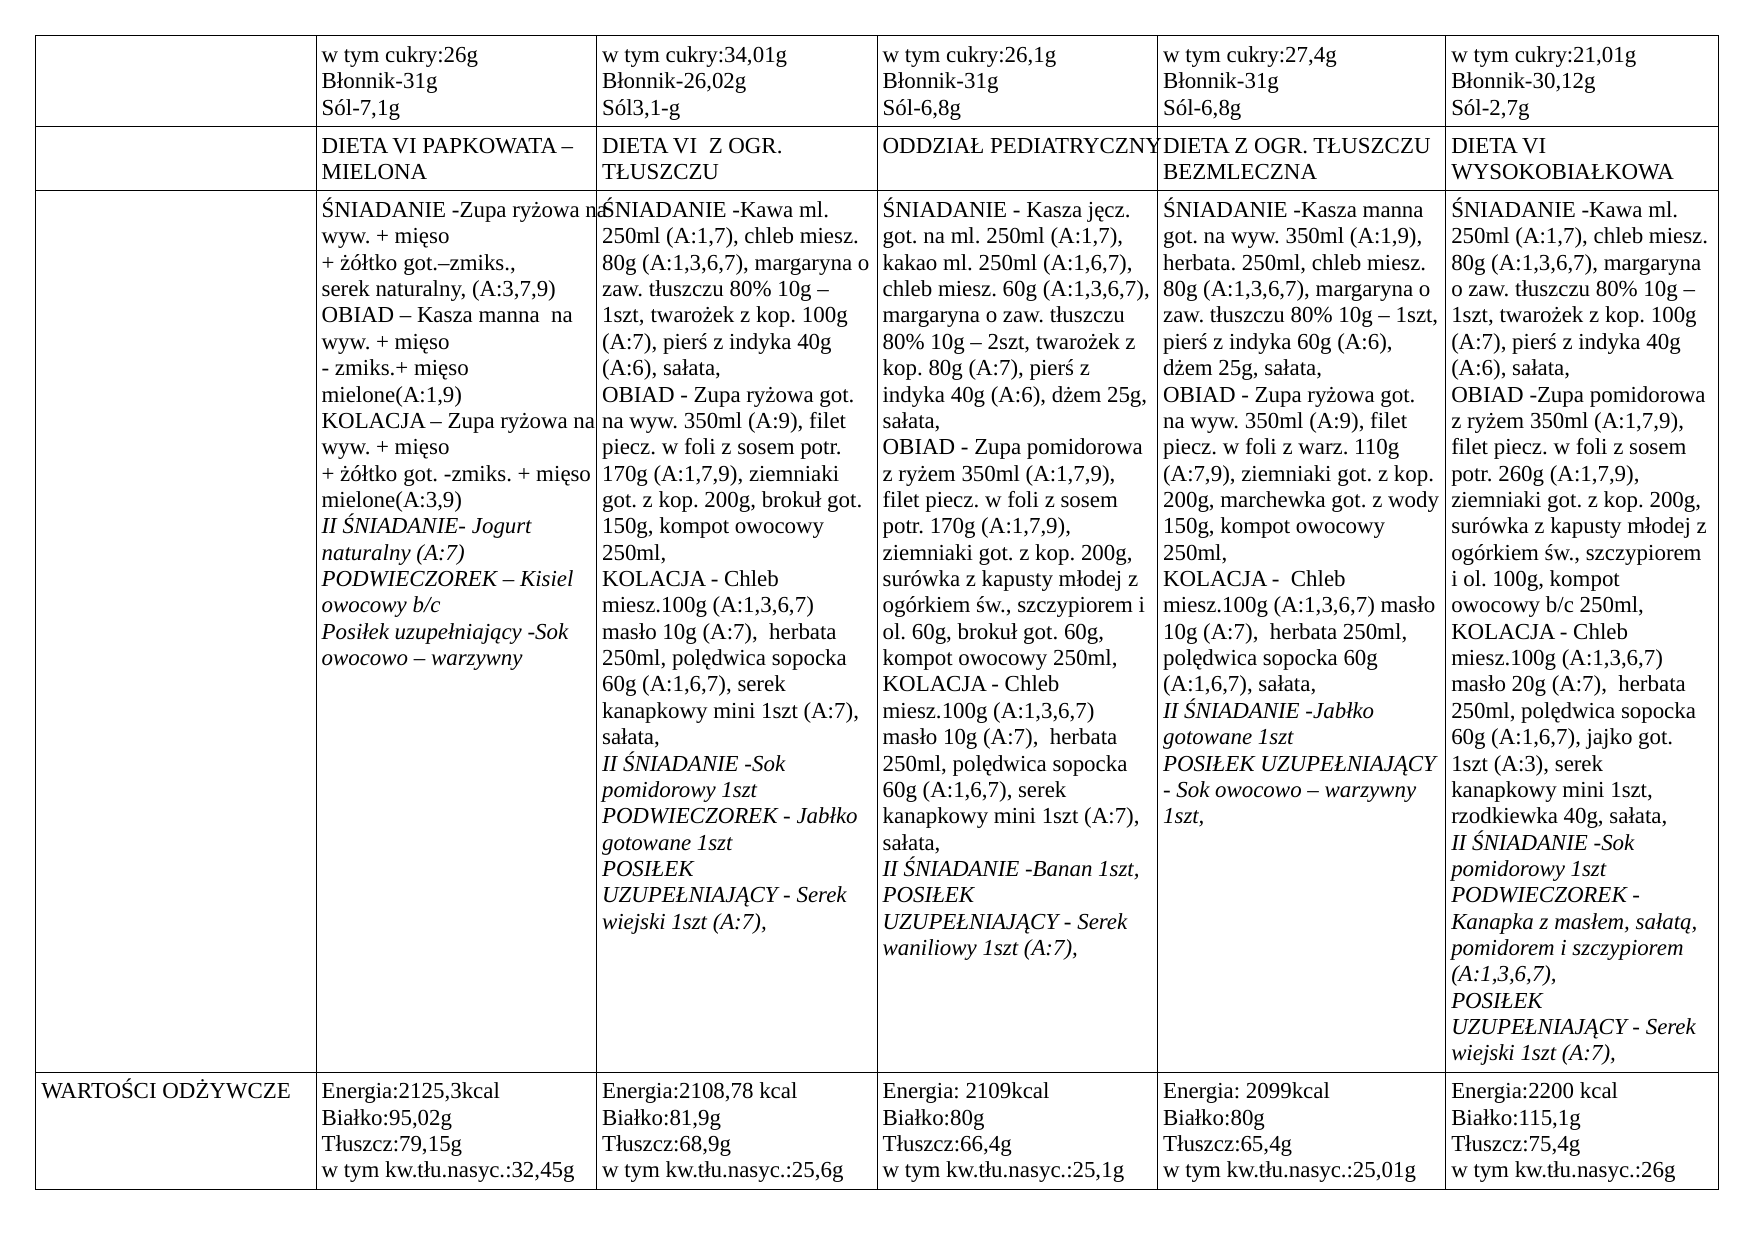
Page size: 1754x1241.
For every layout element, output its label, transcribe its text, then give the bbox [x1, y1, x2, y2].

table_cell w tym cukry:34,01g Błonnik-26,02g Sól3,1-g [597, 36, 877, 126]
table_cell Energia: 2109kcal Białko:80g Tłuszcz:66,4g w tym kw.tłu.nasyc.:25,1g [878, 1073, 1157, 1188]
table_cell [36, 36, 316, 126]
table_cell ŚNIADANIE -Kasza manna got. na wyw. 350ml (A:1,9), herbata. 250ml, chleb miesz. 80g (A:1,3,6,7), margaryna o zaw. tłuszczu 80% 10g – 1szt, pierś z indyka 60g (A:6), dżem 25g, sałata, OBIAD - Zupa ryżowa got. na wyw. 350ml (A:9), filet piecz. w foli z warz. 110g (A:7,9), ziemniaki got. z kop. 200g, marchewka got. z wody 150g, kompot owocowy 250ml, KOLACJA - Chleb miesz.100g (A:1,3,6,7) masło 10g (A:7), herbata 250ml, polędwica sopocka 60g (A:1,6,7), sałata, II ŚNIADANIE -Jabłko gotowane 1szt POSIŁEK UZUPEŁNIAJĄCY - Sok owocowo – warzywny 1szt, [1158, 191, 1445, 1072]
table_cell Energia:2108,78 kcal Białko:81,9g Tłuszcz:68,9g w tym kw.tłu.nasyc.:25,6g [597, 1073, 877, 1188]
table_cell w tym cukry:26g Błonnik-31g Sól-7,1g [317, 36, 596, 126]
table_cell DIETA Z OGR. TŁUSZCZU BEZMLECZNA [1158, 127, 1445, 190]
table_cell Energia:2125,3kcal Białko:95,02g Tłuszcz:79,15g w tym kw.tłu.nasyc.:32,45g [317, 1073, 596, 1188]
table_cell w tym cukry:21,01g Błonnik-30,12g Sól-2,7g [1446, 36, 1718, 126]
table_cell ŚNIADANIE -Kawa ml. 250ml (A:1,7), chleb miesz. 80g (A:1,3,6,7), margaryna o zaw. tłuszczu 80% 10g – 1szt, twarożek z kop. 100g (A:7), pierś z indyka 40g (A:6), sałata, OBIAD - Zupa ryżowa got. na wyw. 350ml (A:9), filet piecz. w foli z sosem potr. 170g (A:1,7,9), ziemniaki got. z kop. 200g, brokuł got. 150g, kompot owocowy 250ml, KOLACJA - Chleb miesz.100g (A:1,3,6,7) masło 10g (A:7), herbata 250ml, polędwica sopocka 60g (A:1,6,7), serek kanapkowy mini 1szt (A:7), sałata, II ŚNIADANIE -Sok pomidorowy 1szt PODWIECZOREK - Jabłko gotowane 1szt POSIŁEK UZUPEŁNIAJĄCY - Serek wiejski 1szt (A:7), [597, 191, 877, 1072]
table_cell ŚNIADANIE -Zupa ryżowa na wyw. + mięso + żółtko got.–zmiks., serek naturalny, (A:3,7,9) OBIAD – Kasza manna na wyw. + mięso - zmiks.+ mięso mielone(A:1,9) KOLACJA – Zupa ryżowa na wyw. + mięso + żółtko got. -zmiks. + mięso mielone(A:3,9) II ŚNIADANIE- Jogurt naturalny (A:7) PODWIECZOREK – Kisiel owocowy b/c Posiłek uzupełniający -Sok owocowo – warzywny [317, 191, 596, 1072]
table_cell [36, 191, 316, 1072]
table_cell DIETA VI WYSOKOBIAŁKOWA [1446, 127, 1718, 190]
table_cell ŚNIADANIE -Kawa ml. 250ml (A:1,7), chleb miesz. 80g (A:1,3,6,7), margaryna o zaw. tłuszczu 80% 10g – 1szt, twarożek z kop. 100g (A:7), pierś z indyka 40g (A:6), sałata, OBIAD -Zupa pomidorowa z ryżem 350ml (A:1,7,9), filet piecz. w foli z sosem potr. 260g (A:1,7,9), ziemniaki got. z kop. 200g, surówka z kapusty młodej z ogórkiem św., szczypiorem i ol. 100g, kompot owocowy b/c 250ml, KOLACJA - Chleb miesz.100g (A:1,3,6,7) masło 20g (A:7), herbata 250ml, polędwica sopocka 60g (A:1,6,7), jajko got. 1szt (A:3), serek kanapkowy mini 1szt, rzodkiewka 40g, sałata, II ŚNIADANIE -Sok pomidorowy 1szt PODWIECZOREK - Kanapka z masłem, sałatą, pomidorem i szczypiorem (A:1,3,6,7), POSIŁEK UZUPEŁNIAJĄCY - Serek wiejski 1szt (A:7), [1446, 191, 1718, 1072]
table_cell Energia:2200 kcal Białko:115,1g Tłuszcz:75,4g w tym kw.tłu.nasyc.:26g [1446, 1073, 1718, 1188]
table_cell w tym cukry:26,1g Błonnik-31g Sól-6,8g [878, 36, 1157, 126]
table_cell DIETA VI PAPKOWATA – MIELONA [317, 127, 596, 190]
table_cell WARTOŚCI ODŻYWCZE [36, 1073, 316, 1188]
table_cell DIETA VI Z OGR. TŁUSZCZU [597, 127, 877, 190]
table_cell Energia: 2099kcal Białko:80g Tłuszcz:65,4g w tym kw.tłu.nasyc.:25,01g [1158, 1073, 1445, 1188]
table_cell [36, 127, 316, 190]
table_cell ŚNIADANIE - Kasza jęcz. got. na ml. 250ml (A:1,7), kakao ml. 250ml (A:1,6,7), chleb miesz. 60g (A:1,3,6,7), margaryna o zaw. tłuszczu 80% 10g – 2szt, twarożek z kop. 80g (A:7), pierś z indyka 40g (A:6), dżem 25g, sałata, OBIAD - Zupa pomidorowa z ryżem 350ml (A:1,7,9), filet piecz. w foli z sosem potr. 170g (A:1,7,9), ziemniaki got. z kop. 200g, surówka z kapusty młodej z ogórkiem św., szczypiorem i ol. 60g, brokuł got. 60g, kompot owocowy 250ml, KOLACJA - Chleb miesz.100g (A:1,3,6,7) masło 10g (A:7), herbata 250ml, polędwica sopocka 60g (A:1,6,7), serek kanapkowy mini 1szt (A:7), sałata, II ŚNIADANIE -Banan 1szt, POSIŁEK UZUPEŁNIAJĄCY - Serek waniliowy 1szt (A:7), [878, 191, 1157, 1072]
table_cell ODDZIAŁ PEDIATRYCZNY [878, 127, 1157, 190]
table_cell w tym cukry:27,4g Błonnik-31g Sól-6,8g [1158, 36, 1445, 126]
